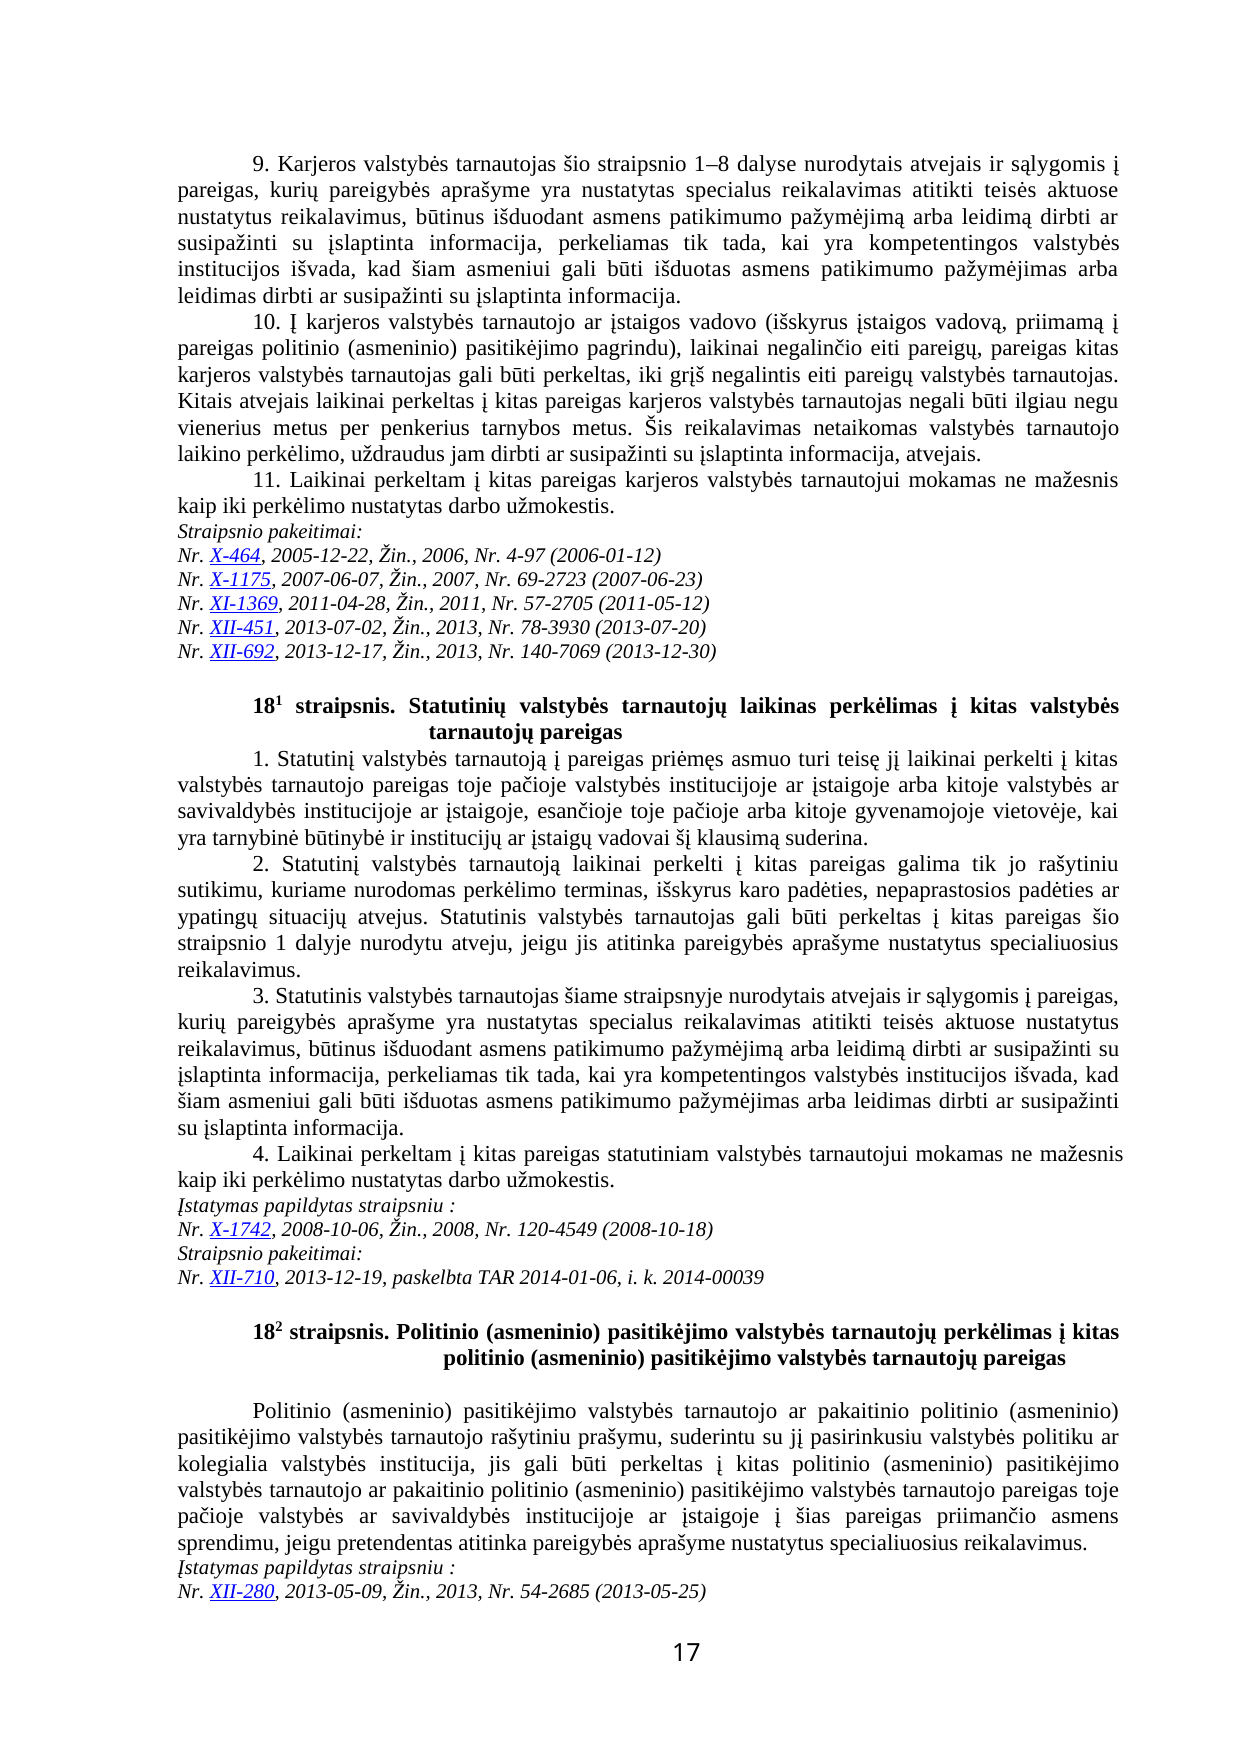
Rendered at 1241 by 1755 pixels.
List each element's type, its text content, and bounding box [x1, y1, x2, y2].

text 2. Statutinį valstybės tarnautoją laikinai perkelti į kitas pareigas galima tik jo rašytiniu sutikimu, kuriame nurodomas perkėlimo terminas, išskyrus karo padėties, nepaprastosios padėties ar ypatingų situacijų atvejus. Statutinis valstybės tarnautojas gali būti perkeltas į kitas pareigas šio straipsnio 1 dalyje nurodytu atveju, jeigu jis atitinka pareigybės aprašyme nustatytus specialiuosius reikalavimus. [177, 850, 1120, 982]
text Nr. XII-692, 2013-12-17, Žin., 2013, Nr. 140-7069 (2013-12-30) [177, 639, 1120, 663]
text Nr. X-1175, 2007-06-07, Žin., 2007, Nr. 69-2723 (2007-06-23) [177, 567, 1120, 591]
text Straipsnio pakeitimai: [177, 519, 1126, 543]
text Nr. X-1742, 2008-10-06, Žin., 2008, Nr. 120-4549 (2008-10-18) [177, 1217, 1120, 1241]
text 9. Karjeros valstybės tarnautojas šio straipsnio 1–8 dalyse nurodytais atvejais ir sąlygomis į pareigas, kurių pareigybės aprašyme yra nustatytas specialus reikalavimas atitikti teisės aktuose nustatytus reikalavimus, būtinus išduodant asmens patikimumo pažymėjimą arba leidimą dirbti ar susipažinti su įslaptinta informacija, perkeliamas tik tada, kai yra kompetentingos valstybės institucijos išvada, kad šiam asmeniui gali būti išduotas asmens patikimumo pažymėjimas arba leidimas dirbti ar susipažinti su įslaptinta informacija. [177, 150, 1120, 308]
text Politinio (asmeninio) pasitikėjimo valstybės tarnautojo ar pakaitinio politinio (asmeninio) pasitikėjimo valstybės tarnautojo rašytiniu prašymu, suderintu su jį pasirinkusiu valstybės politiku ar kolegialia valstybės institucija, jis gali būti perkeltas į kitas politinio (asmeninio) pasitikėjimo valstybės tarnautojo ar pakaitinio politinio (asmeninio) pasitikėjimo valstybės tarnautojo pareigas toje pačioje valstybės ar savivaldybės institucijoje ar įstaigoje į šias pareigas priimančio asmens sprendimu, jeigu pretendentas atitinka pareigybės aprašyme nustatytus specialiuosius reikalavimus. [177, 1397, 1120, 1555]
text Įstatymas papildytas straipsniu : [177, 1555, 1126, 1579]
text Nr. X-464, 2005-12-22, Žin., 2006, Nr. 4-97 (2006-01-12) [177, 543, 1120, 567]
text Straipsnio pakeitimai: [177, 1241, 1126, 1265]
text 11. Laikinai perkeltam į kitas pareigas karjeros valstybės tarnautojui mokamas ne mažesnis kaip iki perkėlimo nustatytas darbo užmokestis. [177, 466, 1120, 519]
text 182 straipsnis. Politinio (asmeninio) pasitikėjimo valstybės tarnautojų perkėlimas į kitas politinio (asmeninio) pasitikėjimo valstybės tarnautojų pareigas [252, 1318, 1120, 1371]
text 1. Statutinį valstybės tarnautoją į pareigas priėmęs asmuo turi teisę jį laikinai perkelti į kitas valstybės tarnautojo pareigas toje pačioje valstybės institucijoje ar įstaigoje arba kitoje valstybės ar savivaldybės institucijoje ar įstaigoje, esančioje toje pačioje arba kitoje gyvenamojoje vietovėje, kai yra tarnybinė būtinybė ir institucijų ar įstaigų vadovai šį klausimą suderina. [177, 745, 1120, 850]
text 4. Laikinai perkeltam į kitas pareigas statutiniam valstybės tarnautojui mokamas ne mažesnis kaip iki perkėlimo nustatytas darbo užmokestis. [177, 1140, 1126, 1193]
text 10. Į karjeros valstybės tarnautojo ar įstaigos vadovo (išskyrus įstaigos vadovą, priimamą į pareigas politinio (asmeninio) pasitikėjimo pagrindu), laikinai negalinčio eiti pareigų, pareigas kitas karjeros valstybės tarnautojas gali būti perkeltas, iki grįš negalintis eiti pareigų valstybės tarnautojas. Kitais atvejais laikinai perkeltas į kitas pareigas karjeros valstybės tarnautojas negali būti ilgiau negu vienerius metus per penkerius tarnybos metus. Šis reikalavimas netaikomas valstybės tarnautojo laikino perkėlimo, uždraudus jam dirbti ar susipažinti su įslaptinta informacija, atvejais. [177, 308, 1120, 466]
text Nr. XII-710, 2013-12-19, paskelbta TAR 2014-01-06, i. k. 2014-00039 [177, 1265, 1120, 1289]
text Įstatymas papildytas straipsniu : [177, 1193, 1126, 1217]
text 181 straipsnis. Statutinių valstybės tarnautojų laikinas perkėlimas į kitas valstybės tarnautojų pareigas [252, 692, 1120, 745]
text Nr. XII-451, 2013-07-02, Žin., 2013, Nr. 78-3930 (2013-07-20) [177, 615, 1120, 639]
text 3. Statutinis valstybės tarnautojas šiame straipsnyje nurodytais atvejais ir sąlygomis į pareigas, kurių pareigybės aprašyme yra nustatytas specialus reikalavimas atitikti teisės aktuose nustatytus reikalavimus, būtinus išduodant asmens patikimumo pažymėjimą arba leidimą dirbti ar susipažinti su įslaptinta informacija, perkeliamas tik tada, kai yra kompetentingos valstybės institucijos išvada, kad šiam asmeniui gali būti išduotas asmens patikimumo pažymėjimas arba leidimas dirbti ar susipažinti su įslaptinta informacija. [177, 982, 1120, 1140]
text Nr. XI-1369, 2011-04-28, Žin., 2011, Nr. 57-2705 (2011-05-12) [177, 591, 1120, 615]
text Nr. XII-280, 2013-05-09, Žin., 2013, Nr. 54-2685 (2013-05-25) [177, 1579, 1120, 1603]
